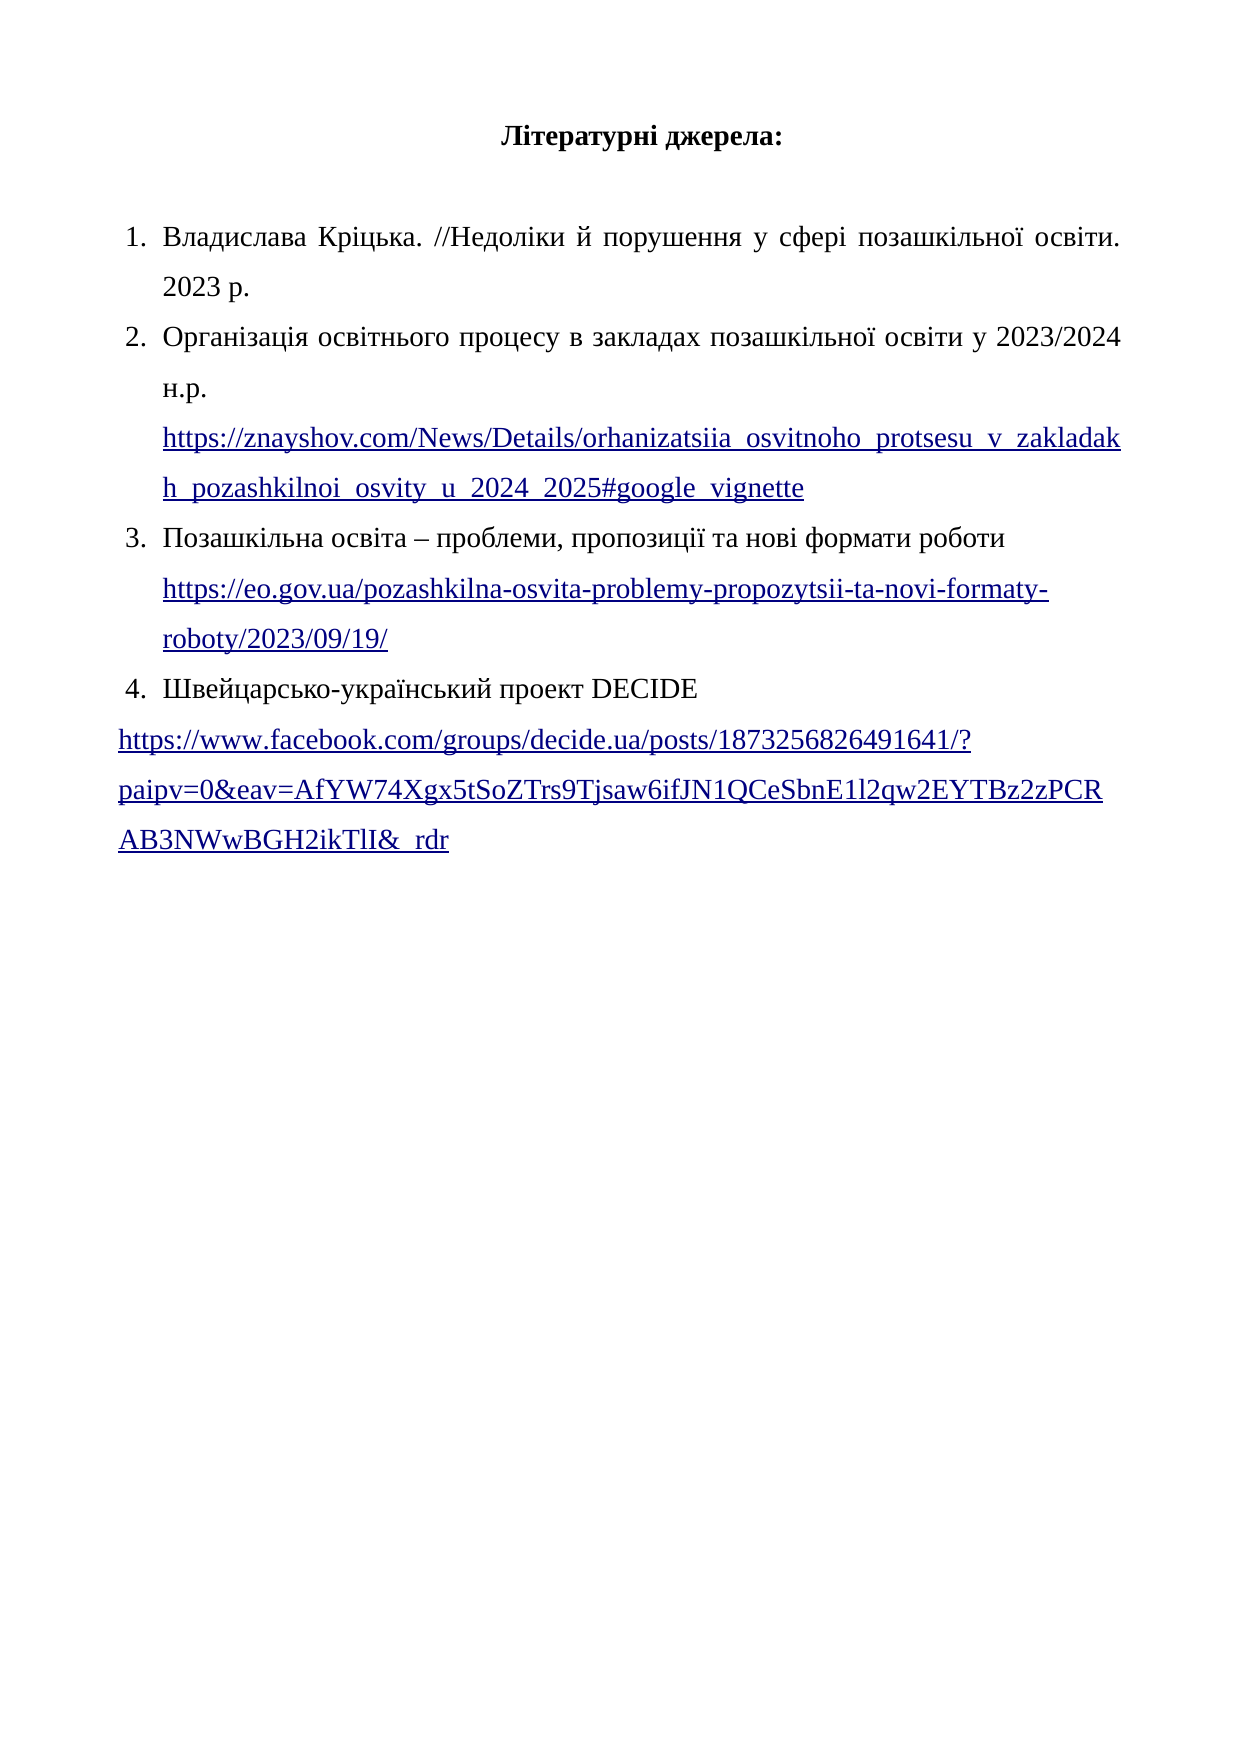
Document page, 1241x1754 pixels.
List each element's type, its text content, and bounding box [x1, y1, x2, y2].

list https://eo.gov.ua/pozashkilna-osvita-problemy-propozytsii-ta-novi-formaty-roboty/2023/09/19/ [162, 571, 1122, 655]
list Швейцарсько-український проект DECIDE [125, 672, 1122, 705]
list Організація освітнього процесу в закладах позашкільної освіти у 2023/2024 н.р. https://znayshov.com/News/Details/orhanizatsiia_osvitnoho_protsesu_v_zakladakh_pozashkilnoi_osvity_u_2024_2025#google_vignette [125, 319, 1122, 504]
text https://www.facebook.com/groups/decide.ua/posts/1873256826491641/?paipv=0&eav=AfYW74Xgx5tSoZTrs9Tjsaw6ifJN1QCeSbnE1l2qw2EYTBz2zPCRAB3NWwBGH2ikTlI&_rdr [118, 722, 1122, 856]
text Літературні джерела: [162, 118, 1122, 152]
list Позашкільна освіта – проблеми, пропозиції та нові формати роботи [125, 521, 1122, 554]
list Владислава Кріцька. //Недоліки й порушення у сфері позашкільної освіти. 2023 р. [125, 219, 1122, 303]
